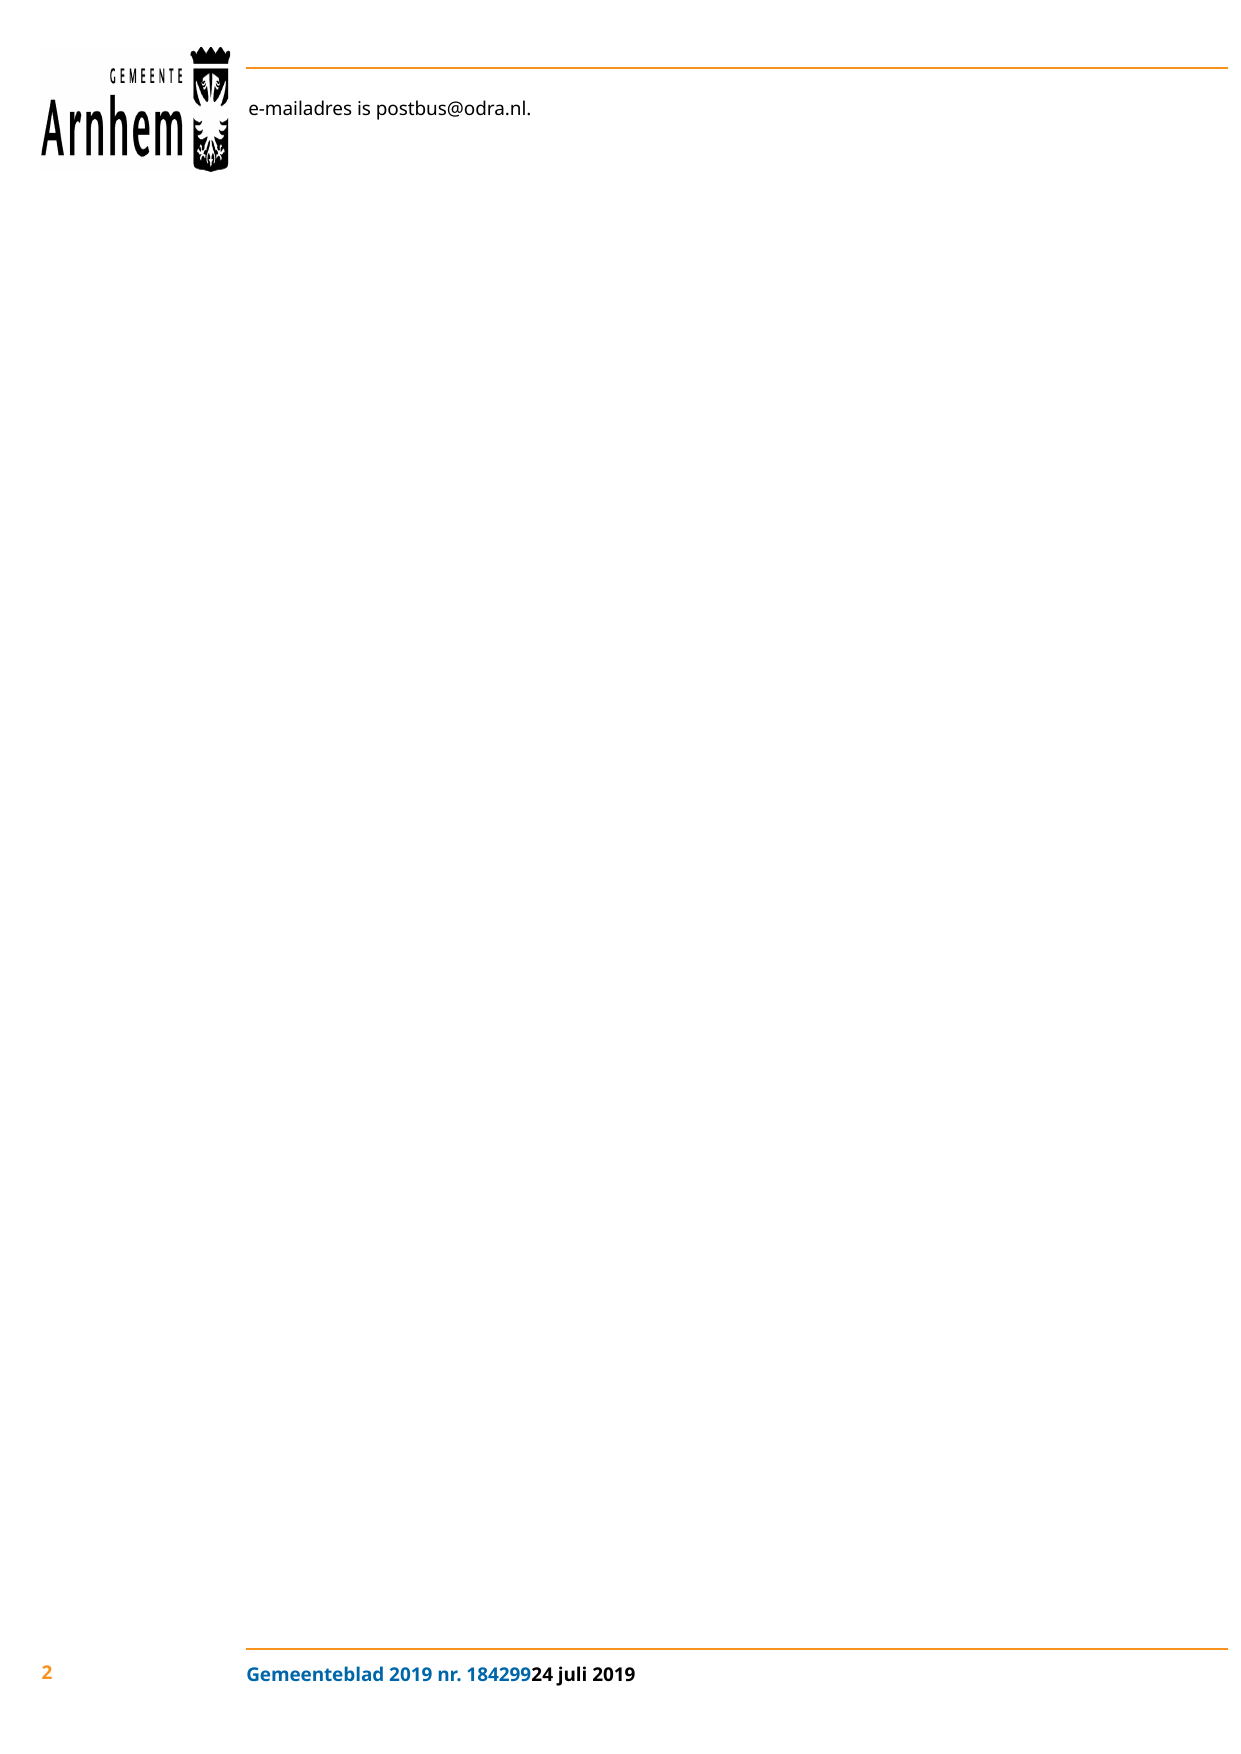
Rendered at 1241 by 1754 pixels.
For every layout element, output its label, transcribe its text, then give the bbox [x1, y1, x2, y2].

picture [41, 47, 231, 172]
text e-mailadres is postbus@odra.nl. [248, 95, 1152, 121]
